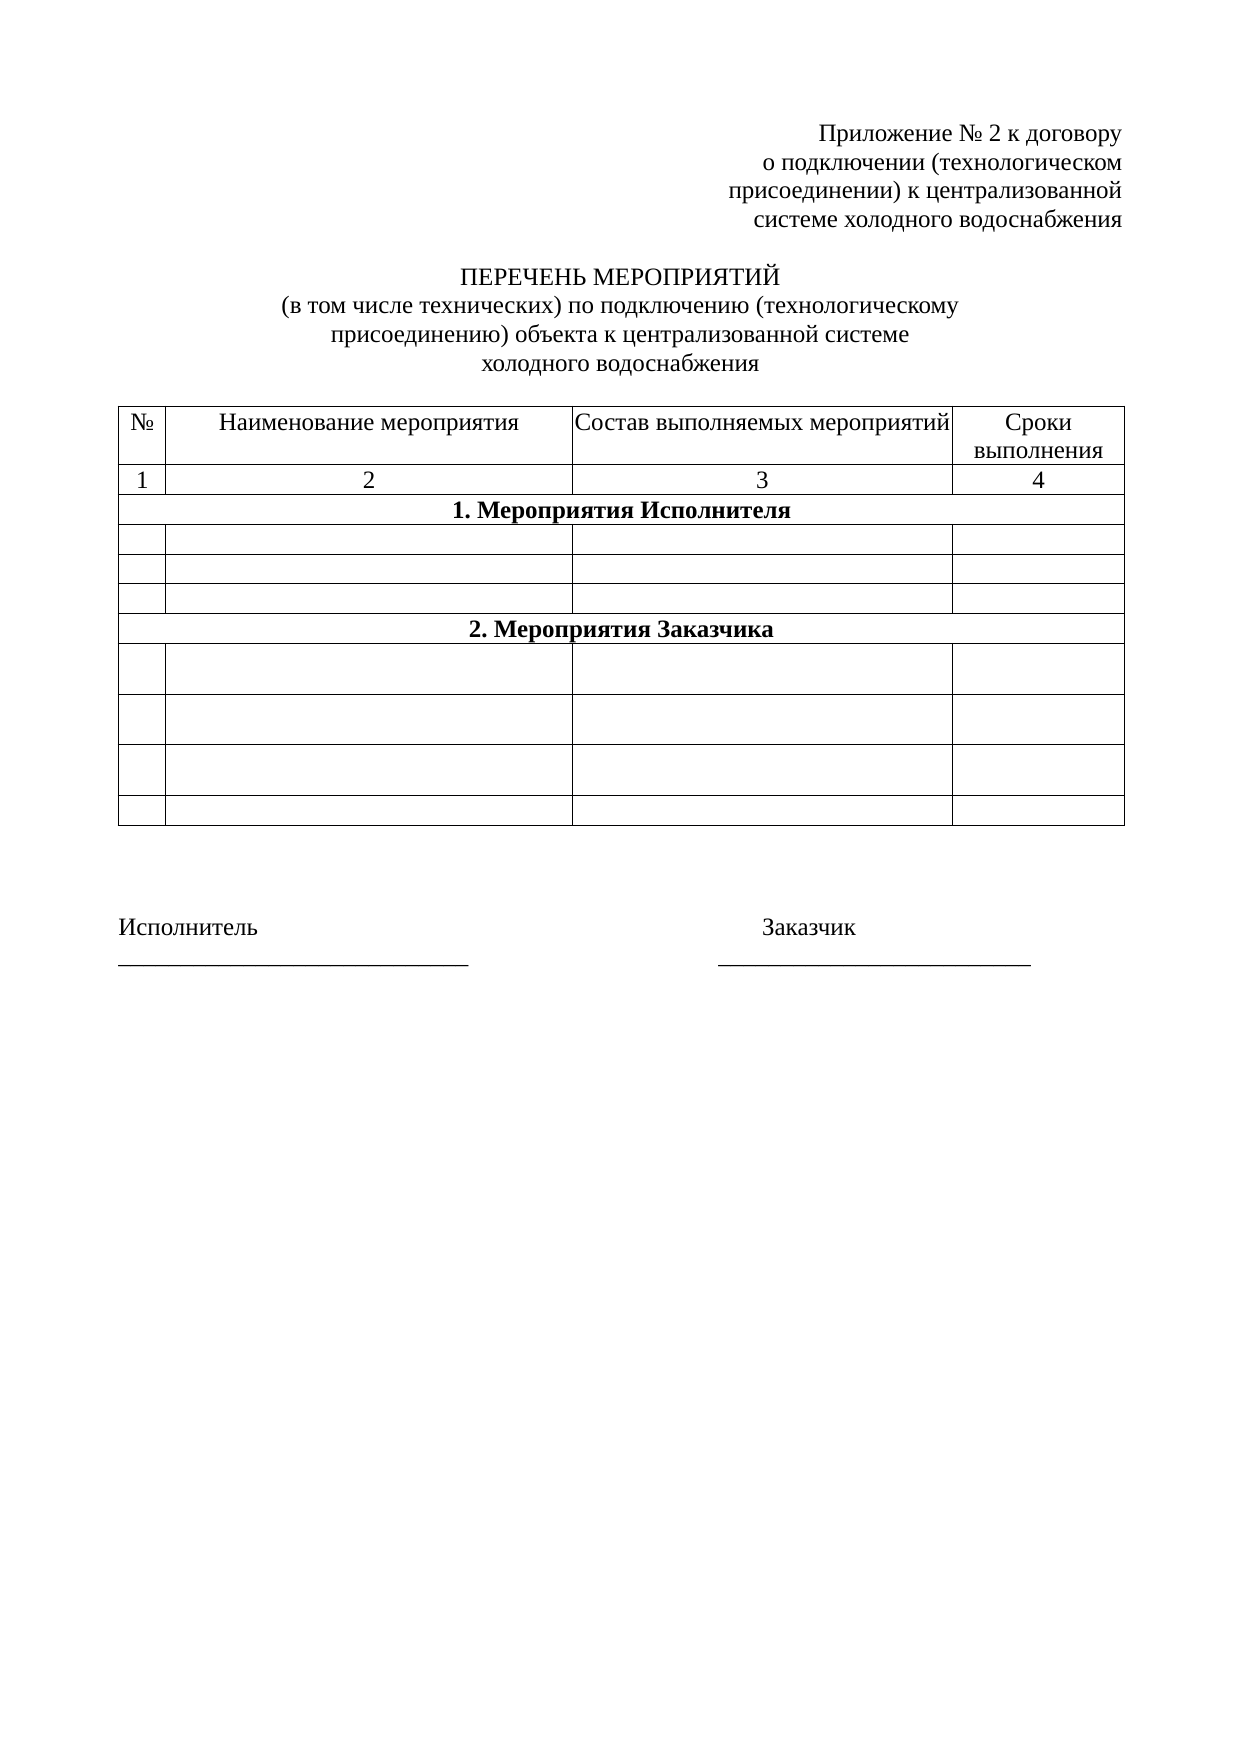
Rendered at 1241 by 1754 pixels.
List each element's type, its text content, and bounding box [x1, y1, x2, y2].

table_header Наименование мероприятия [166, 407, 572, 464]
table_cell [953, 695, 1124, 744]
text присоединению) объекта к централизованной системе [118, 319, 1122, 348]
table_cell [119, 555, 165, 583]
table_cell [953, 525, 1124, 553]
table_cell 3 [573, 465, 952, 494]
table_cell [119, 695, 165, 744]
table_cell 4 [953, 465, 1124, 494]
text присоединении) к централизованной [118, 176, 1122, 204]
table_cell [166, 525, 572, 553]
table_cell [119, 525, 165, 553]
table_cell 2. Мероприятия Заказчика [119, 614, 1124, 643]
table_cell [573, 525, 952, 553]
table_cell [166, 796, 572, 824]
table_cell [573, 555, 952, 583]
table_cell [953, 796, 1124, 824]
table_cell [573, 796, 952, 824]
table_cell [573, 745, 952, 795]
text ____________________________ _________________________ [118, 941, 1122, 969]
text о подключении (технологическом [118, 147, 1122, 176]
text ПЕРЕЧЕНЬ МЕРОПРИЯТИЙ [118, 262, 1122, 291]
table_cell [573, 695, 952, 744]
table_cell [166, 555, 572, 583]
table_cell [166, 584, 572, 613]
text Приложение № 2 к договору [118, 118, 1122, 147]
table_cell 1 [119, 465, 165, 494]
table_cell [119, 796, 165, 824]
table_cell [119, 644, 165, 693]
table_cell [166, 695, 572, 744]
text холодного водоснабжения [118, 348, 1122, 377]
table_cell [119, 745, 165, 795]
table_cell [119, 584, 165, 613]
table_header № [119, 407, 165, 464]
table_cell [166, 644, 572, 693]
table_header Состав выполняемых мероприятий [573, 407, 952, 464]
table_cell [953, 584, 1124, 613]
table_header Сроки выполнения [953, 407, 1124, 464]
table_cell [953, 644, 1124, 693]
table_cell [573, 584, 952, 613]
table_cell 2 [166, 465, 572, 494]
text (в том числе технических) по подключению (технологическому [118, 291, 1122, 319]
table_cell [953, 745, 1124, 795]
text Исполнитель Заказчик [118, 912, 1122, 941]
table_cell 1. Мероприятия Исполнителя [119, 495, 1124, 524]
table_cell [166, 745, 572, 795]
table_cell [573, 644, 952, 693]
table_cell [953, 555, 1124, 583]
text системе холодного водоснабжения [118, 204, 1122, 233]
